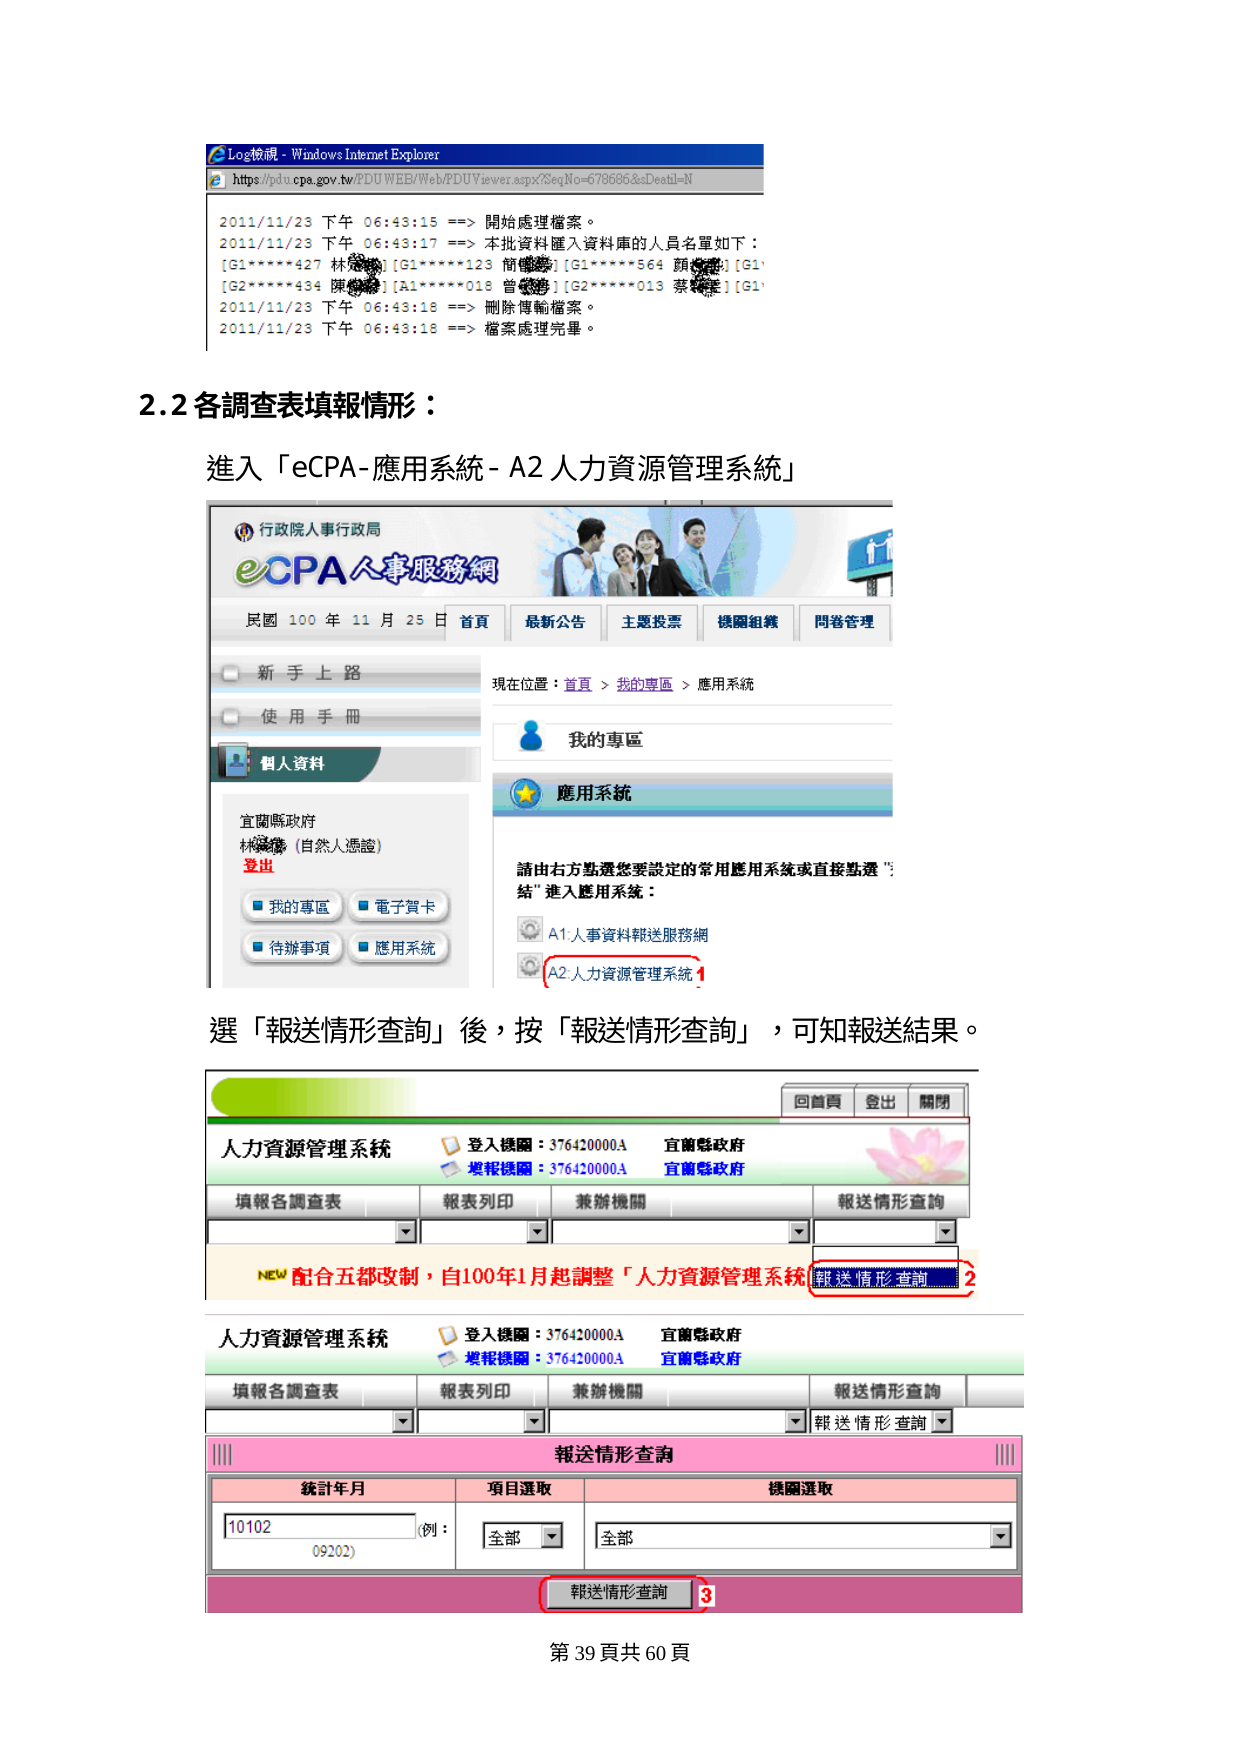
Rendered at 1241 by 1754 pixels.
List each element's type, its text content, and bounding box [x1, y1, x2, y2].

text 選「報送情形查詢」後，按「報送情形查詢」，可知報送結果。 [118, 987, 1122, 1050]
text 2.2各調查表填報情形： [138, 362, 1122, 425]
text 進入「eCPA-應用系統- A2人力資源管理系統」 [206, 425, 1122, 487]
